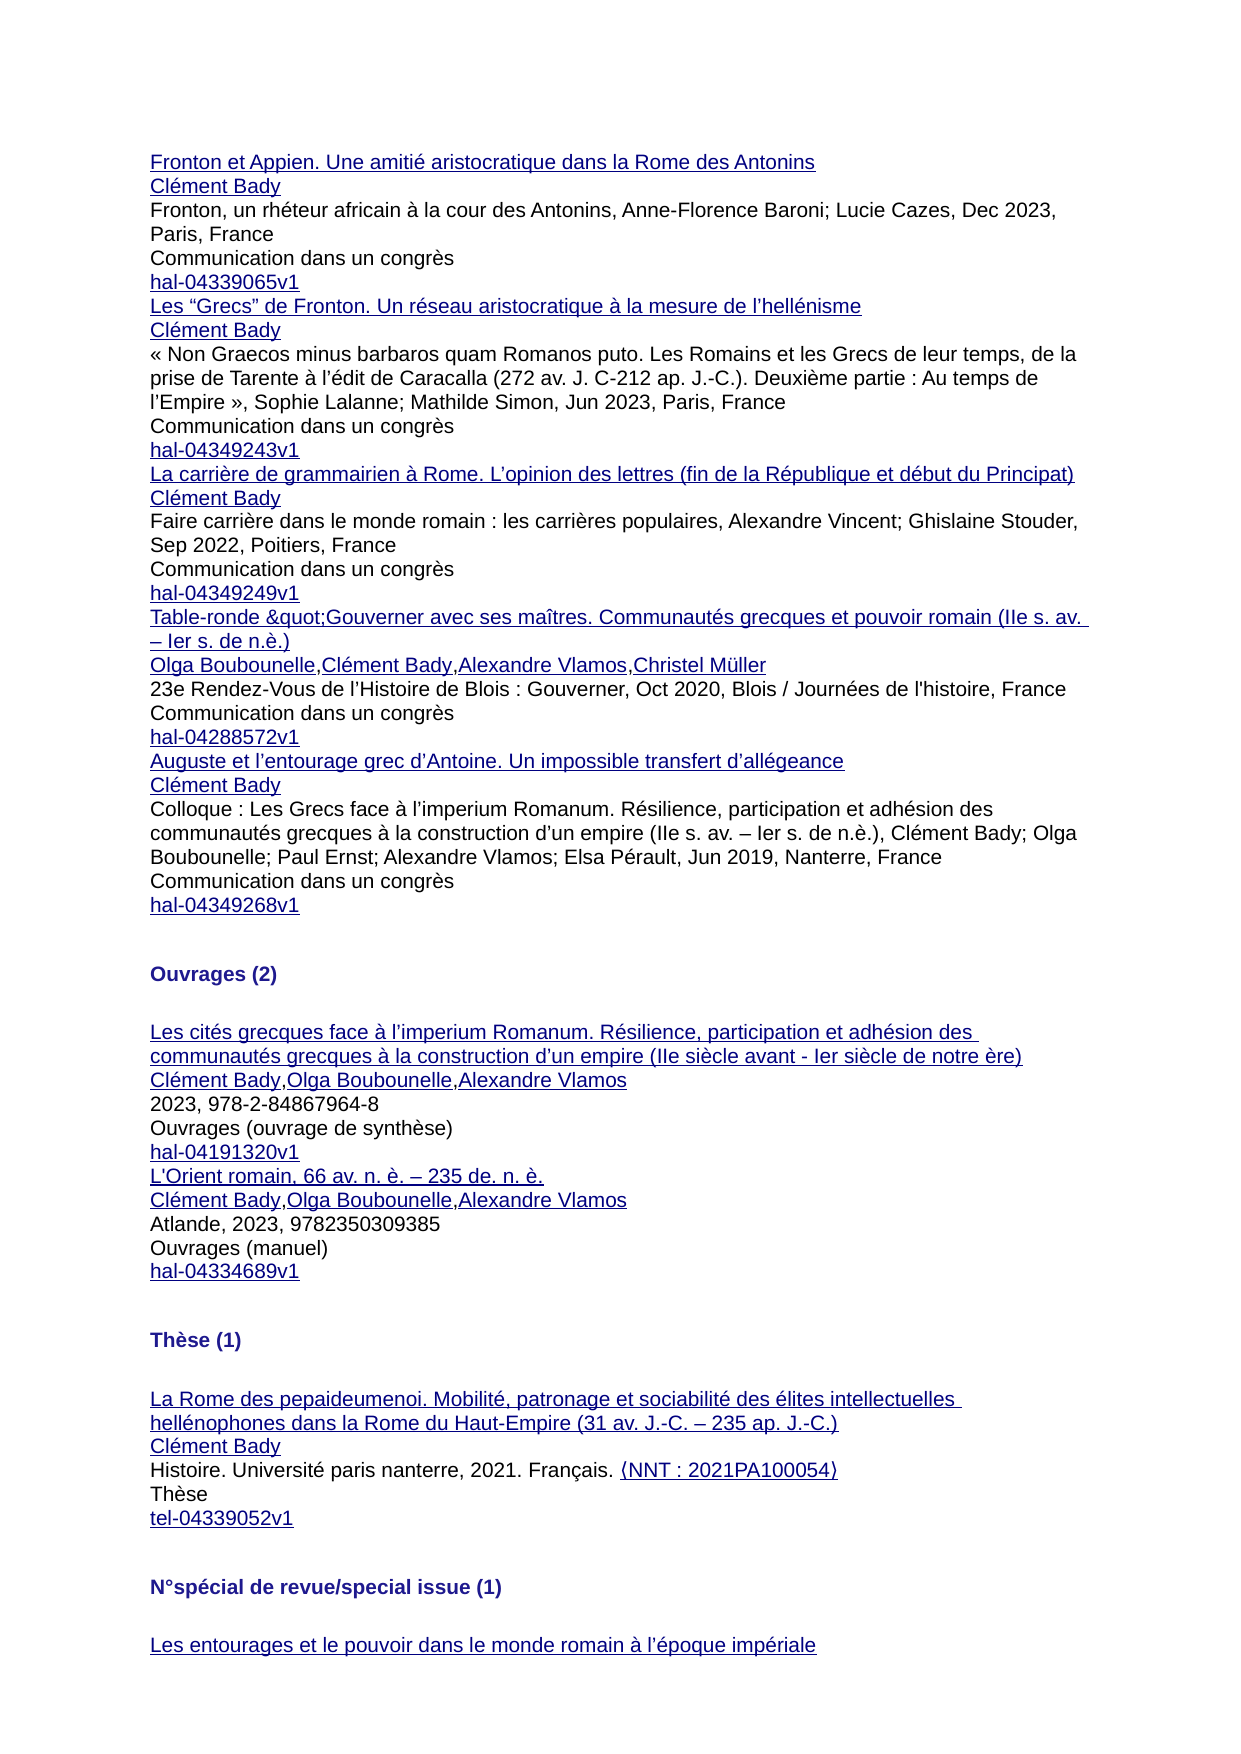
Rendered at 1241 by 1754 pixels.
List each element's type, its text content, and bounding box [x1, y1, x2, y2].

subtitle Ouvrages (2) [150, 961, 1090, 985]
table_cell Auguste et l’entourage grec d’Antoine. Un impossible transfert d’allégeance Clément Bady Colloque : Les Grecs face à l’imperium Romanum. Résilience, participation et adhésion des communautés grecques à la construction d’un empire (IIe s. av. – Ier s. de n.è.), Clément Bady; Olga Boubounelle; Paul Ernst; Alexandre Vlamos; Elsa Pérault, Jun 2019, Nanterre, France Communication dans un congrès hal-04349268v1 [150, 749, 1090, 917]
table_header Les cités grecques face à l’imperium Romanum. Résilience, participation et adhésion des communautés grecques à la construction d’un empire (IIe siècle avant - Ier siècle de notre ère) Clément Bady,Olga Boubounelle,Alexandre Vlamos 2023, 978-2-84867964-8 Ouvrages (ouvrage de synthèse) hal-04191320v1 [150, 1020, 1090, 1163]
table_header La Rome des pepaideumenoi. Mobilité, patronage et sociabilité des élites intellectuelles hellénophones dans la Rome du Haut-Empire (31 av. J.-C. – 235 ap. J.-C.) Clément Bady Histoire. Université paris nanterre, 2021. Français. ⟨NNT : 2021PA100054⟩ Thèse tel-04339052v1 [150, 1386, 1090, 1530]
table_cell Table-ronde &quot;Gouverner avec ses maîtres. Communautés grecques et pouvoir romain (IIe s. av. – Ier s. de n.è.) Olga Boubounelle,Clément Bady,Alexandre Vlamos,Christel Müller 23e Rendez-Vous de l’Histoire de Blois : Gouverner, Oct 2020, Blois / Journées de l'histoire, France Communication dans un congrès hal-04288572v1 [150, 605, 1090, 749]
subtitle N°spécial de revue/special issue (1) [150, 1575, 1090, 1599]
table_cell Les “Grecs” de Fronton. Un réseau aristocratique à la mesure de l’hellénisme Clément Bady « Non Graecos minus barbaros quam Romanos puto. Les Romains et les Grecs de leur temps, de la prise de Tarente à l’édit de Caracalla (272 av. J. C-212 ap. J.-C.). Deuxième partie : Au temps de l’Empire », Sophie Lalanne; Mathilde Simon, Jun 2023, Paris, France Communication dans un congrès hal-04349243v1 [150, 294, 1090, 461]
table_header Fronton et Appien. Une amitié aristocratique dans la Rome des Antonins Clément Bady Fronton, un rhéteur africain à la cour des Antonins, Anne-Florence Baroni; Lucie Cazes, Dec 2023, Paris, France Communication dans un congrès hal-04339065v1 [150, 150, 1090, 294]
table_header Les entourages et le pouvoir dans le monde romain à l’époque impériale [150, 1633, 1090, 1657]
table_cell La carrière de grammairien à Rome. L’opinion des lettres (fin de la République et début du Principat) Clément Bady Faire carrière dans le monde romain : les carrières populaires, Alexandre Vincent; Ghislaine Stouder, Sep 2022, Poitiers, France Communication dans un congrès hal-04349249v1 [150, 461, 1090, 605]
subtitle Thèse (1) [150, 1328, 1090, 1352]
table_cell L'Orient romain, 66 av. n. è. – 235 de. n. è. Clément Bady,Olga Boubounelle,Alexandre Vlamos Atlande, 2023, 9782350309385 Ouvrages (manuel) hal-04334689v1 [150, 1164, 1090, 1283]
